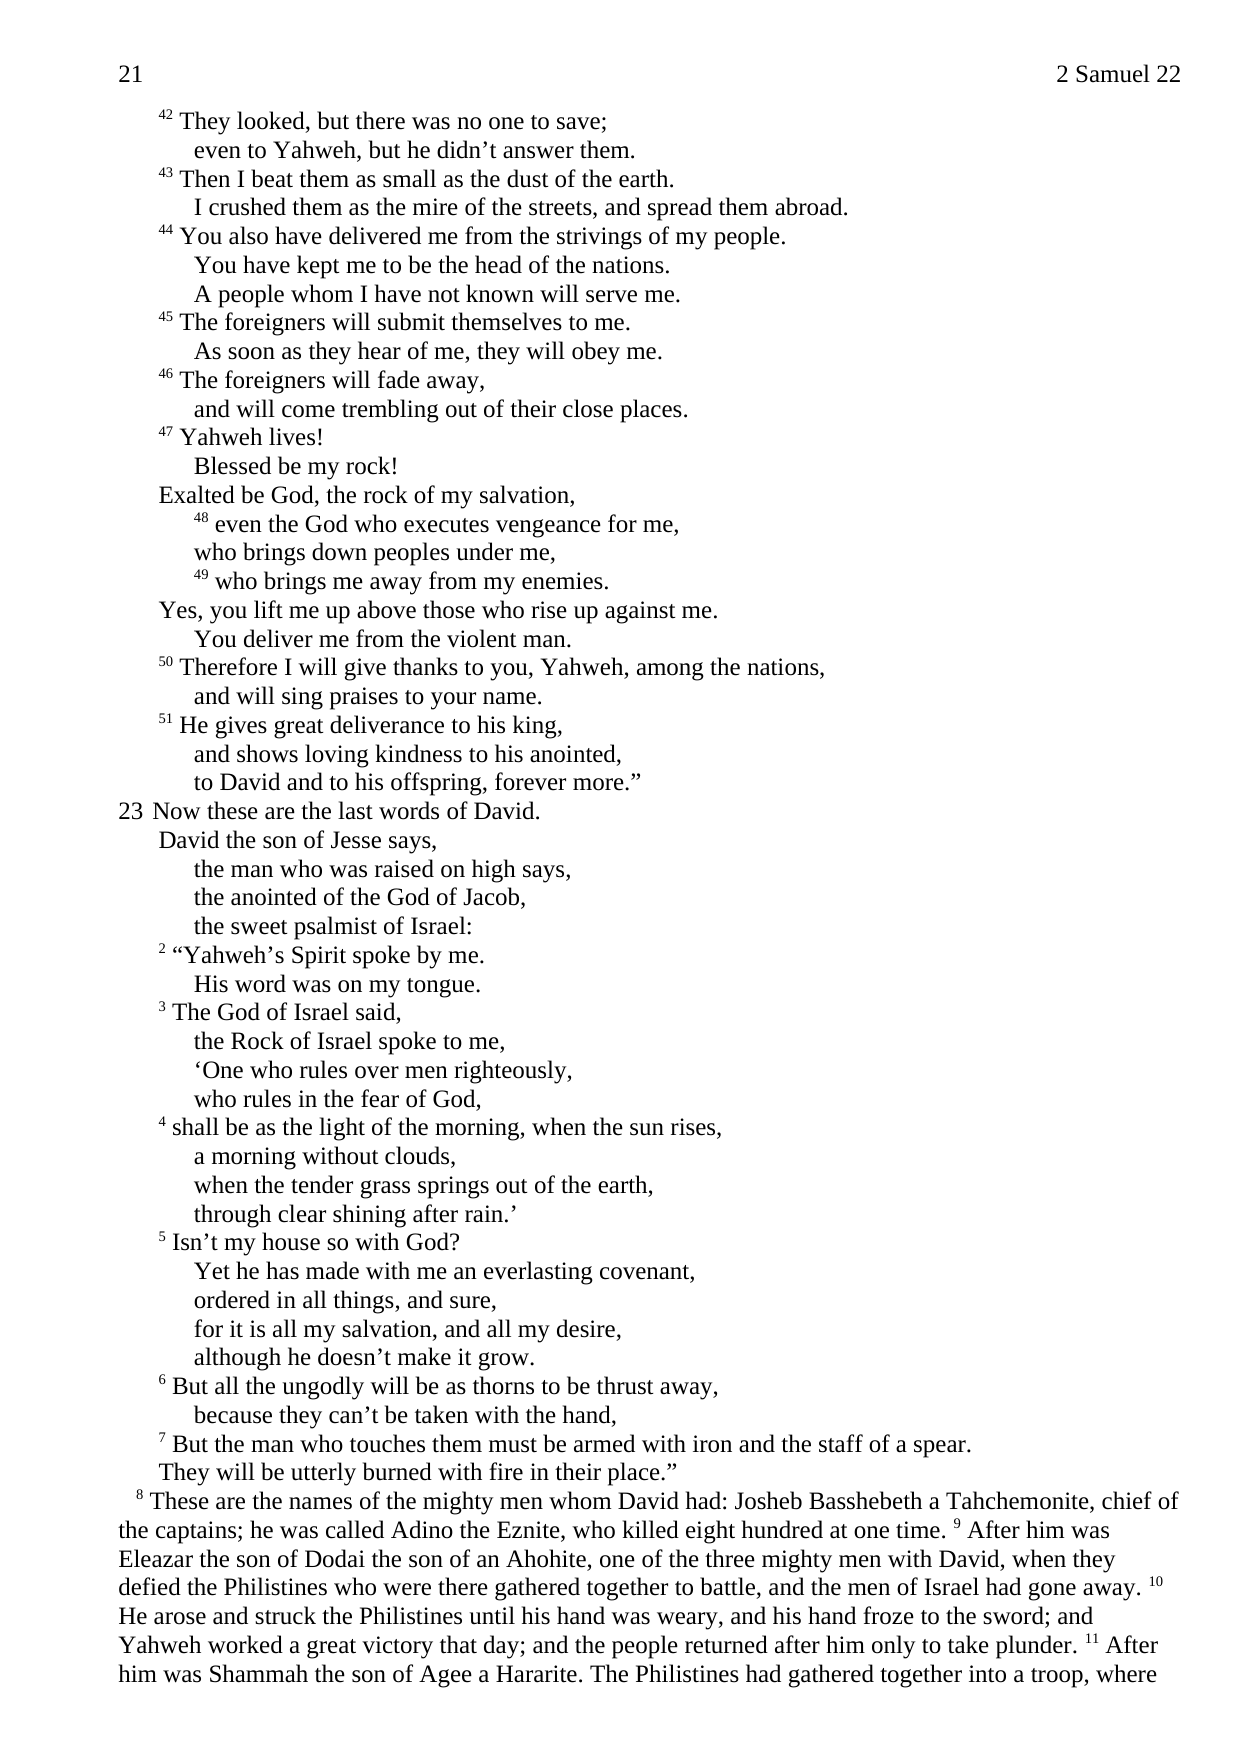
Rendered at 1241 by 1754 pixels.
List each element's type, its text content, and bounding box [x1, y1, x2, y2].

text His word was on my tongue. [194, 969, 1181, 997]
text 7 But the man who touches them must be armed with iron and the staff of a spear. [158, 1429, 1181, 1457]
text 46 The foreigners will fade away, [158, 365, 1181, 394]
text You have kept me to be the head of the nations. [194, 250, 1181, 279]
text the Rock of Israel spoke to me, [194, 1026, 1181, 1055]
text the anointed of the God of Jacob, [194, 882, 1181, 911]
text As soon as they hear of me, they will obey me. [194, 336, 1181, 365]
text through clear shining after rain.’ [194, 1199, 1181, 1227]
text who rules in the fear of God, [194, 1084, 1181, 1112]
text 44 You also have delivered me from the strivings of my people. [158, 221, 1181, 250]
text 47 Yahweh lives! [158, 422, 1181, 451]
text A people whom I have not known will serve me. [194, 279, 1181, 307]
text I crushed them as the mire of the streets, and spread them abroad. [194, 192, 1181, 221]
text 50 Therefore I will give thanks to you, Yahweh, among the nations, [158, 652, 1181, 681]
text 51 He gives great deliverance to his king, [158, 710, 1181, 739]
text even to Yahweh, but he didn’t answer them. [194, 135, 1181, 164]
text Blessed be my rock! [194, 451, 1181, 480]
text 3 The God of Israel said, [158, 997, 1181, 1026]
text because they can’t be taken with the hand, [194, 1400, 1181, 1429]
text when the tender grass springs out of the earth, [194, 1170, 1181, 1199]
text 48 even the God who executes vengeance for me, [194, 509, 1181, 537]
text Yes, you lift me up above those who rise up against me. [158, 595, 1181, 624]
text 5 Isn’t my house so with God? [158, 1227, 1181, 1256]
text and shows loving kindness to his anointed, [194, 739, 1181, 767]
text ordered in all things, and sure, [194, 1285, 1181, 1314]
text Yet he has made with me an everlasting covenant, [194, 1256, 1181, 1285]
text David the son of Jesse says, [158, 825, 1181, 854]
text 45 The foreigners will submit themselves to me. [158, 307, 1181, 336]
text 23Now these are the last words of David. [118, 796, 1181, 825]
text They will be utterly burned with fire in their place.” [158, 1457, 1181, 1486]
text 49 who brings me away from my enemies. [194, 566, 1181, 595]
text to David and to his offspring, forever more.” [194, 767, 1181, 796]
text 43 Then I beat them as small as the dust of the earth. [158, 164, 1181, 192]
text the man who was raised on high says, [194, 854, 1181, 882]
text the sweet psalmist of Israel: [194, 911, 1181, 940]
text ‘One who rules over men righteously, [194, 1055, 1181, 1084]
text although he doesn’t make it grow. [194, 1342, 1181, 1371]
text 6 But all the ungodly will be as thorns to be thrust away, [158, 1371, 1181, 1400]
text 4 shall be as the light of the morning, when the sun rises, [158, 1112, 1181, 1141]
text 2 “Yahweh’s Spirit spoke by me. [158, 940, 1181, 969]
text and will sing praises to your name. [194, 681, 1181, 710]
text You deliver me from the violent man. [194, 624, 1181, 652]
text who brings down peoples under me, [194, 537, 1181, 566]
text 8 These are the names of the mighty men whom David had: Josheb Basshebeth a Tahchemonite, chief of the captains; he was called Adino the Eznite, who killed eight hundred at one time. 9 After him was Eleazar the son of Dodai the son of an Ahohite, one of the three mighty men with David, when they defied the Philistines who were there gathered together to battle, and the men of Israel had gone away. 10 He arose and struck the Philistines until his hand was weary, and his hand froze to the sword; and Yahweh worked a great victory that day; and the people returned after him only to take plunder. 11 After him was Shammah the son of Agee a Hararite. The Philistines had gathered together into a troop, where [118, 1486, 1181, 1687]
text and will come trembling out of their close places. [194, 394, 1181, 422]
text Exalted be God, the rock of my salvation, [158, 480, 1181, 509]
text 42 They looked, but there was no one to save; [158, 106, 1181, 135]
text for it is all my salvation, and all my desire, [194, 1314, 1181, 1342]
text a morning without clouds, [194, 1141, 1181, 1170]
